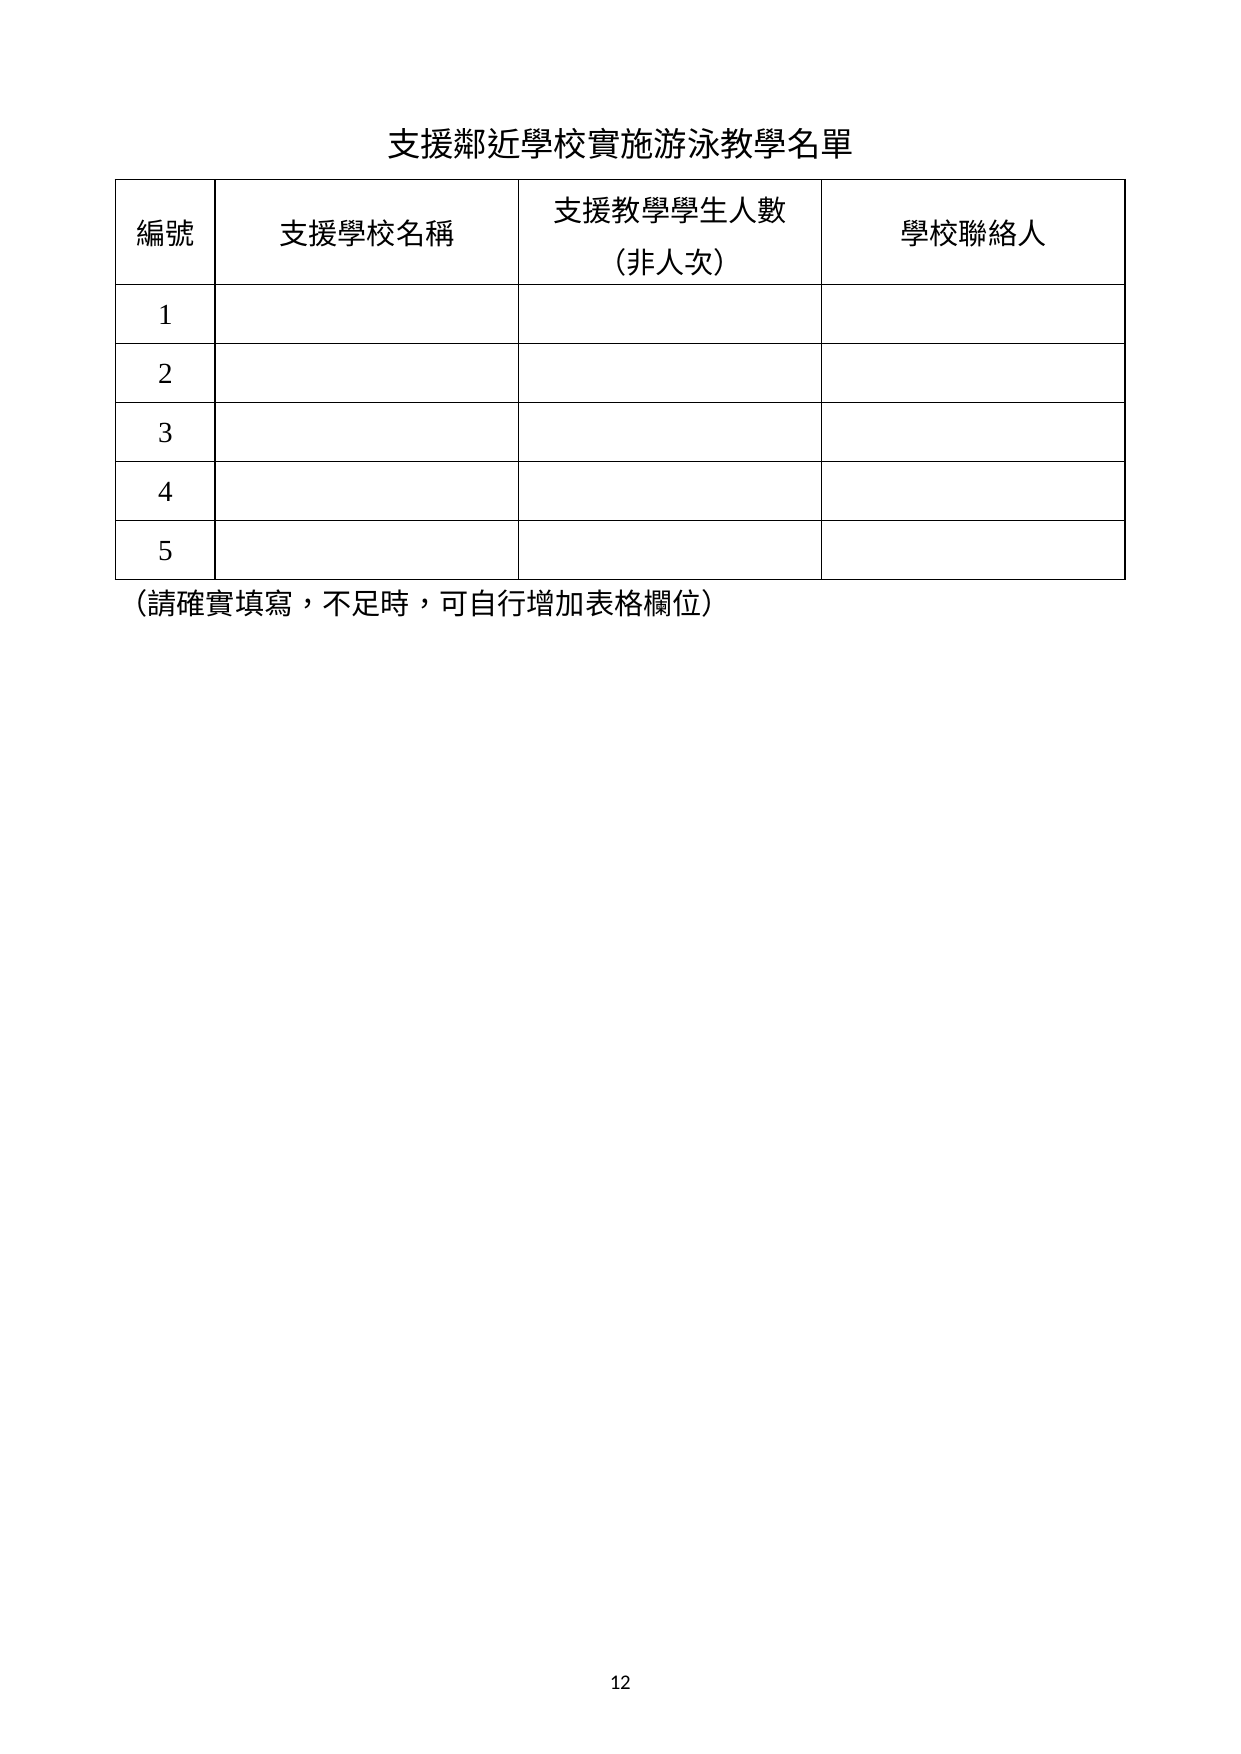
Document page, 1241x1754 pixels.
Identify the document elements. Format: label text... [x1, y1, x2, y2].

table_cell [822, 521, 1124, 579]
table_cell [822, 403, 1124, 461]
table_cell [822, 462, 1124, 520]
table_cell 1 [116, 285, 214, 343]
text （請確實填寫，不足時，可自行增加表格欄位） [118, 580, 1122, 623]
table_header 編號 [116, 180, 214, 284]
text 支援鄰近學校實施游泳教學名單 [118, 118, 1122, 166]
table_cell [519, 462, 821, 520]
table_cell [216, 344, 518, 402]
table_cell [519, 521, 821, 579]
table_cell [216, 403, 518, 461]
table_cell [822, 344, 1124, 402]
table_cell 3 [116, 403, 214, 461]
table_cell [519, 403, 821, 461]
table_cell [216, 285, 518, 343]
table_header 學校聯絡人 [822, 180, 1124, 284]
table_cell [216, 521, 518, 579]
table_cell [519, 285, 821, 343]
table_cell [822, 285, 1124, 343]
table_cell 5 [116, 521, 214, 579]
table_cell [519, 344, 821, 402]
table_cell [216, 462, 518, 520]
table_header 支援教學學生人數 （非人次） [519, 180, 821, 284]
table_cell 4 [116, 462, 214, 520]
table_cell 2 [116, 344, 214, 402]
table_header 支援學校名稱 [216, 180, 518, 284]
